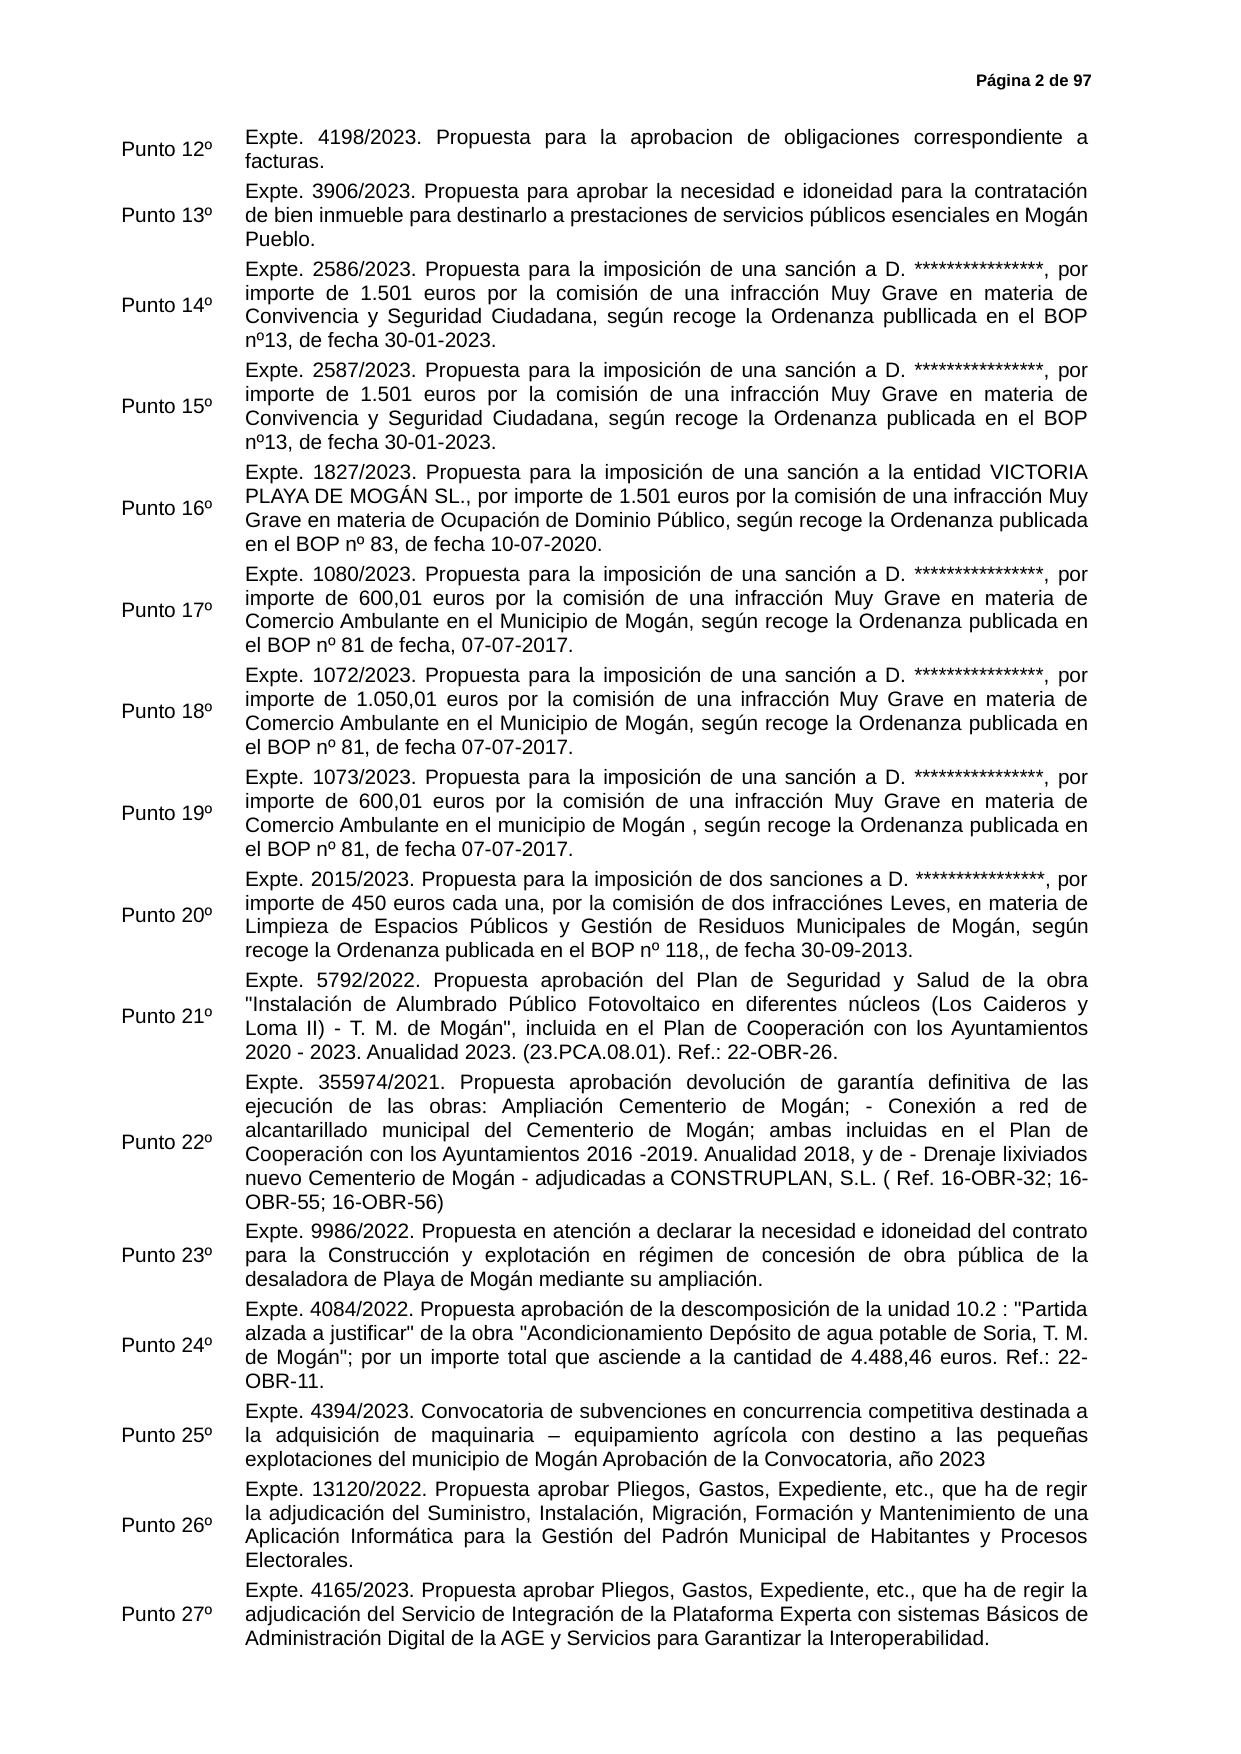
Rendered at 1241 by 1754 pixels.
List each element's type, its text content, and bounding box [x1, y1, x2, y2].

table_cell Expte. 3906/2023. Propuesta para aprobar la necesidad e idoneidad para la contratación de bien inmueble para destinarlo a prestaciones de servicios públicos esenciales en Mogán Pueblo. [242, 176, 1092, 253]
table_cell Punto 26º [118, 1474, 242, 1575]
table_cell Expte. 355974/2021. Propuesta aprobación devolución de garantía definitiva de las ejecución de las obras: Ampliación Cementerio de Mogán; - Conexión a red de alcantarillado municipal del Cementerio de Mogán; ambas incluidas en el Plan de Cooperación con los Ayuntamientos 2016 -2019. Anualidad 2018, y de - Drenaje lixiviados nuevo Cementerio de Mogán - adjudicadas a CONSTRUPLAN, S.L. ( Ref. 16-OBR-32; 16-OBR-55; 16-OBR-56) [242, 1067, 1092, 1216]
table_cell Punto 19º [118, 762, 242, 863]
table_cell Punto 21º [118, 965, 242, 1067]
table_cell Punto 24º [118, 1294, 242, 1396]
table_cell Punto 27º [118, 1575, 242, 1653]
table_cell Expte. 13120/2022. Propuesta aprobar Pliegos, Gastos, Expediente, etc., que ha de regir la adjudicación del Suministro, Instalación, Migración, Formación y Mantenimiento de una Aplicación Informática para la Gestión del Padrón Municipal de Habitantes y Procesos Electorales. [242, 1474, 1092, 1575]
table_cell Expte. 2587/2023. Propuesta para la imposición de una sanción a D. ****************, por importe de 1.501 euros por la comisión de una infracción Muy Grave en materia de Convivencia y Seguridad Ciudadana, según recoge la Ordenanza publicada en el BOP nº13, de fecha 30-01-2023. [242, 355, 1092, 457]
table_cell Expte. 4084/2022. Propuesta aprobación de la descomposición de la unidad 10.2 : "Partida alzada a justificar" de la obra "Acondicionamiento Depósito de agua potable de Soria, T. M. de Mogán"; por un importe total que asciende a la cantidad de 4.488,46 euros. Ref.: 22-OBR-11. [242, 1294, 1092, 1396]
table_cell Punto 13º [118, 176, 242, 253]
table_cell Punto 25º [118, 1396, 242, 1473]
table_cell Expte. 9986/2022. Propuesta en atención a declarar la necesidad e idoneidad del contrato para la Construcción y explotación en régimen de concesión de obra pública de la desaladora de Playa de Mogán mediante su ampliación. [242, 1216, 1092, 1294]
table_cell Expte. 1827/2023. Propuesta para la imposición de una sanción a la entidad VICTORIA PLAYA DE MOGÁN SL., por importe de 1.501 euros por la comisión de una infracción Muy Grave en materia de Ocupación de Dominio Público, según recoge la Ordenanza publicada en el BOP nº 83, de fecha 10-07-2020. [242, 457, 1092, 558]
table_cell Expte. 5792/2022. Propuesta aprobación del Plan de Seguridad y Salud de la obra "Instalación de Alumbrado Público Fotovoltaico en diferentes núcleos (Los Caideros y Loma II) - T. M. de Mogán", incluida en el Plan de Cooperación con los Ayuntamientos 2020 - 2023. Anualidad 2023. (23.PCA.08.01). Ref.: 22-OBR-26. [242, 965, 1092, 1067]
table_cell Punto 14º [118, 254, 242, 355]
table_cell Punto 22º [118, 1067, 242, 1216]
table_cell Expte. 4165/2023. Propuesta aprobar Pliegos, Gastos, Expediente, etc., que ha de regir la adjudicación del Servicio de Integración de la Plataforma Experta con sistemas Básicos de Administración Digital de la AGE y Servicios para Garantizar la Interoperabilidad. [242, 1575, 1092, 1653]
table_cell Expte. 4198/2023. Propuesta para la aprobacion de obligaciones correspondiente a facturas. [242, 122, 1092, 176]
table_cell Punto 18º [118, 660, 242, 762]
table_cell Expte. 1073/2023. Propuesta para la imposición de una sanción a D. ****************, por importe de 600,01 euros por la comisión de una infracción Muy Grave en materia de Comercio Ambulante en el municipio de Mogán , según recoge la Ordenanza publicada en el BOP nº 81, de fecha 07-07-2017. [242, 762, 1092, 863]
table_cell Expte. 2015/2023. Propuesta para la imposición de dos sanciones a D. ****************, por importe de 450 euros cada una, por la comisión de dos infracciónes Leves, en materia de Limpieza de Espacios Públicos y Gestión de Residuos Municipales de Mogán, según recoge la Ordenanza publicada en el BOP nº 118,, de fecha 30-09-2013. [242, 864, 1092, 965]
table_cell Punto 15º [118, 355, 242, 457]
table_cell Punto 23º [118, 1216, 242, 1294]
table_cell Punto 20º [118, 864, 242, 965]
table_cell Expte. 1080/2023. Propuesta para la imposición de una sanción a D. ****************, por importe de 600,01 euros por la comisión de una infracción Muy Grave en materia de Comercio Ambulante en el Municipio de Mogán, según recoge la Ordenanza publicada en el BOP nº 81 de fecha, 07-07-2017. [242, 559, 1092, 660]
table_cell Punto 16º [118, 457, 242, 558]
table_cell Expte. 4394/2023. Convocatoria de subvenciones en concurrencia competitiva destinada a la adquisición de maquinaria – equipamiento agrícola con destino a las pequeñas explotaciones del municipio de Mogán Aprobación de la Convocatoria, año 2023 [242, 1396, 1092, 1473]
table_cell Expte. 2586/2023. Propuesta para la imposición de una sanción a D. ****************, por importe de 1.501 euros por la comisión de una infracción Muy Grave en materia de Convivencia y Seguridad Ciudadana, según recoge la Ordenanza publlicada en el BOP nº13, de fecha 30-01-2023. [242, 254, 1092, 355]
table_cell Punto 12º [118, 122, 242, 176]
table_cell Punto 17º [118, 559, 242, 660]
table_cell Expte. 1072/2023. Propuesta para la imposición de una sanción a D. ****************, por importe de 1.050,01 euros por la comisión de una infracción Muy Grave en materia de Comercio Ambulante en el Municipio de Mogán, según recoge la Ordenanza publicada en el BOP nº 81, de fecha 07-07-2017. [242, 660, 1092, 762]
